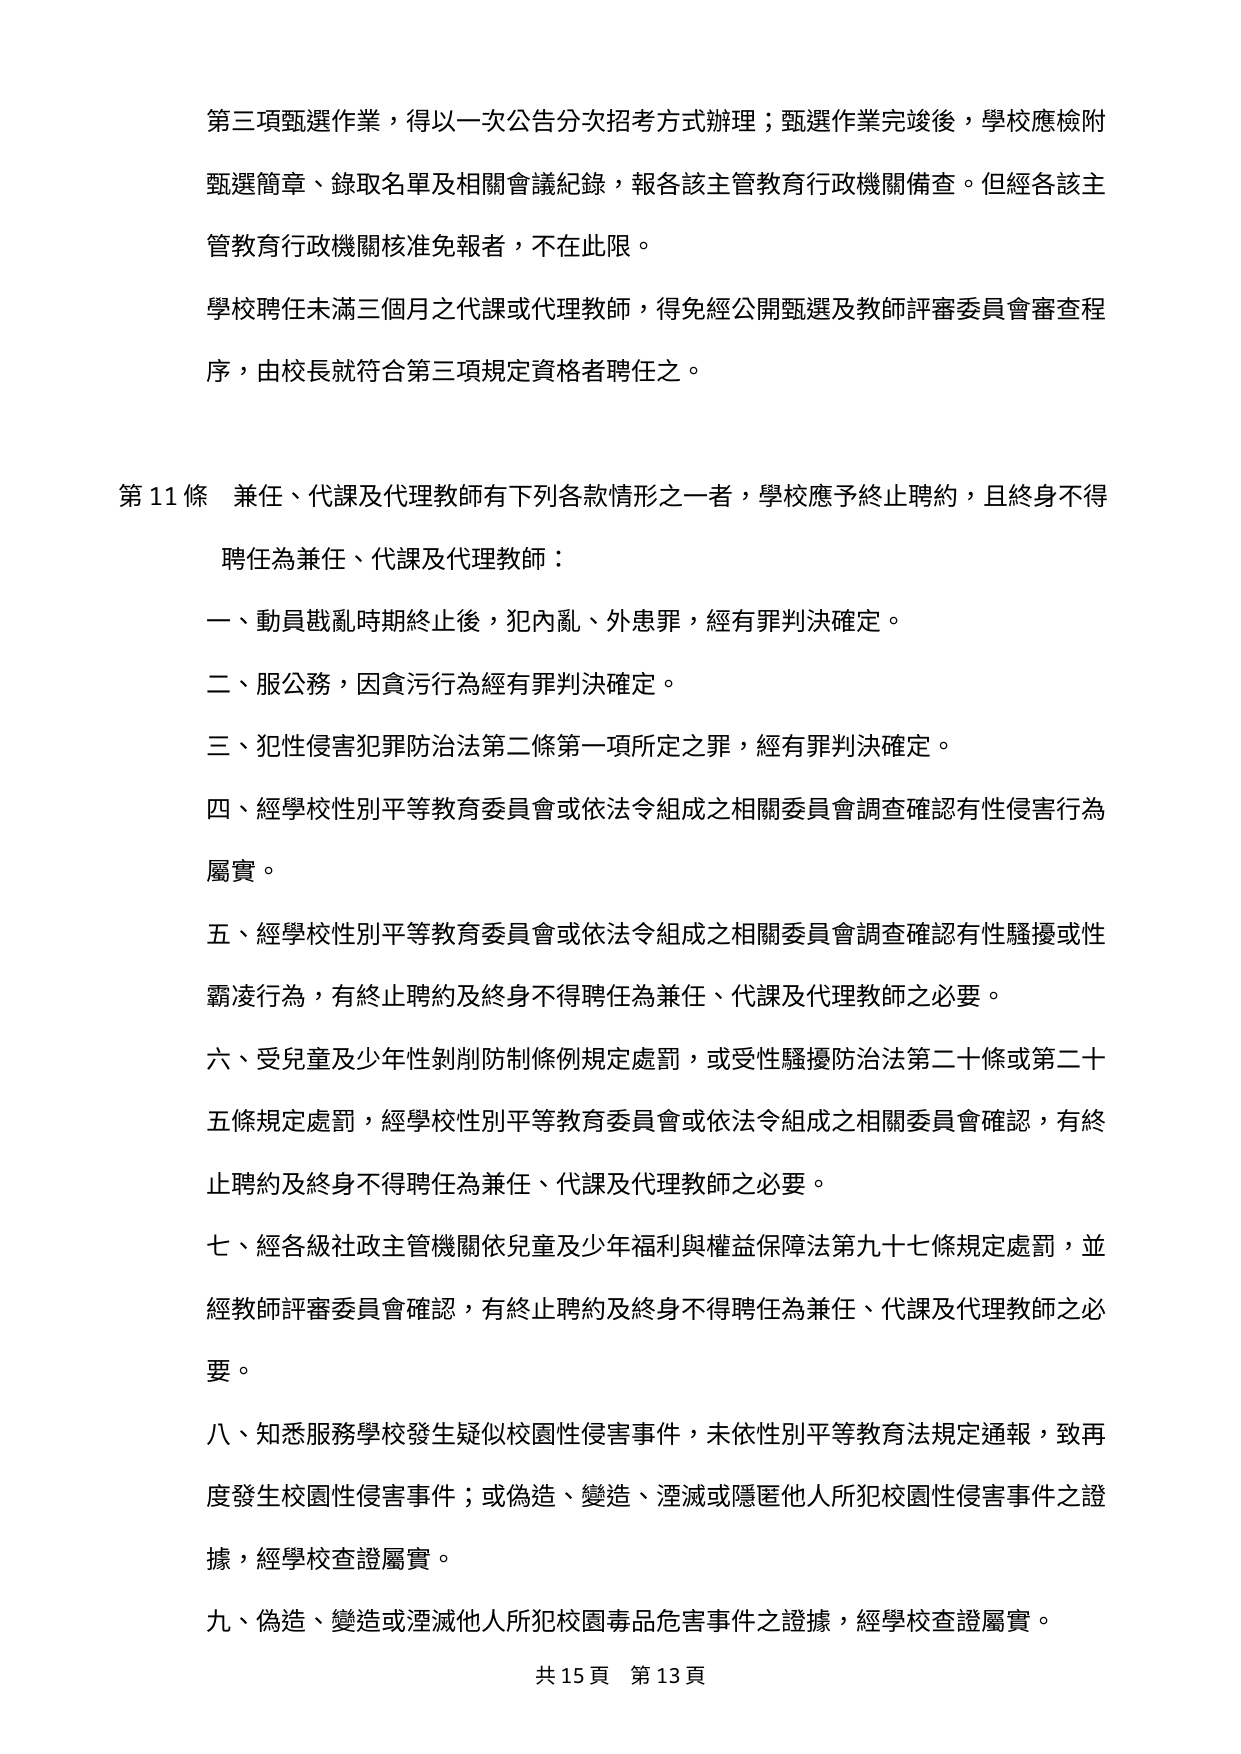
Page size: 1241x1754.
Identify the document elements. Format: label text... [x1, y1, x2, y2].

text 八、知悉服務學校發生疑似校園性侵害事件，未依性別平等教育法規定通報，致再度發生校園性侵害事件；或偽造、變造、湮滅或隱匿他人所犯校園性侵害事件之證據，經學校查證屬實。 [207, 1391, 1122, 1578]
text 學校聘任未滿三個月之代課或代理教師，得免經公開甄選及教師評審委員會審查程序，由校長就符合第三項規定資格者聘任之。 [207, 266, 1122, 391]
text 三、犯性侵害犯罪防治法第二條第一項所定之罪，經有罪判決確定。 [207, 703, 1122, 766]
text 六、受兒童及少年性剝削防制條例規定處罰，或受性騷擾防治法第二十條或第二十五條規定處罰，經學校性別平等教育委員會或依法令組成之相關委員會確認，有終止聘約及終身不得聘任為兼任、代課及代理教師之必要。 [207, 1016, 1122, 1203]
text 一、動員戡亂時期終止後，犯內亂、外患罪，經有罪判決確定。 [207, 578, 1122, 641]
text 二、服公務，因貪污行為經有罪判決確定。 [207, 641, 1122, 703]
text 第11條 兼任、代課及代理教師有下列各款情形之一者，學校應予終止聘約，且終身不得聘任為兼任、代課及代理教師： [118, 453, 1122, 578]
text 第三項甄選作業，得以一次公告分次招考方式辦理；甄選作業完竣後，學校應檢附甄選簡章、錄取名單及相關會議紀錄，報各該主管教育行政機關備查。但經各該主管教育行政機關核准免報者，不在此限。 [207, 78, 1122, 266]
text 七、經各級社政主管機關依兒童及少年福利與權益保障法第九十七條規定處罰，並經教師評審委員會確認，有終止聘約及終身不得聘任為兼任、代課及代理教師之必要。 [207, 1203, 1122, 1391]
text 九、偽造、變造或湮滅他人所犯校園毒品危害事件之證據，經學校查證屬實。 [207, 1578, 1122, 1641]
text 四、經學校性別平等教育委員會或依法令組成之相關委員會調查確認有性侵害行為屬實。 [207, 766, 1122, 891]
text 五、經學校性別平等教育委員會或依法令組成之相關委員會調查確認有性騷擾或性霸凌行為，有終止聘約及終身不得聘任為兼任、代課及代理教師之必要。 [207, 891, 1122, 1016]
